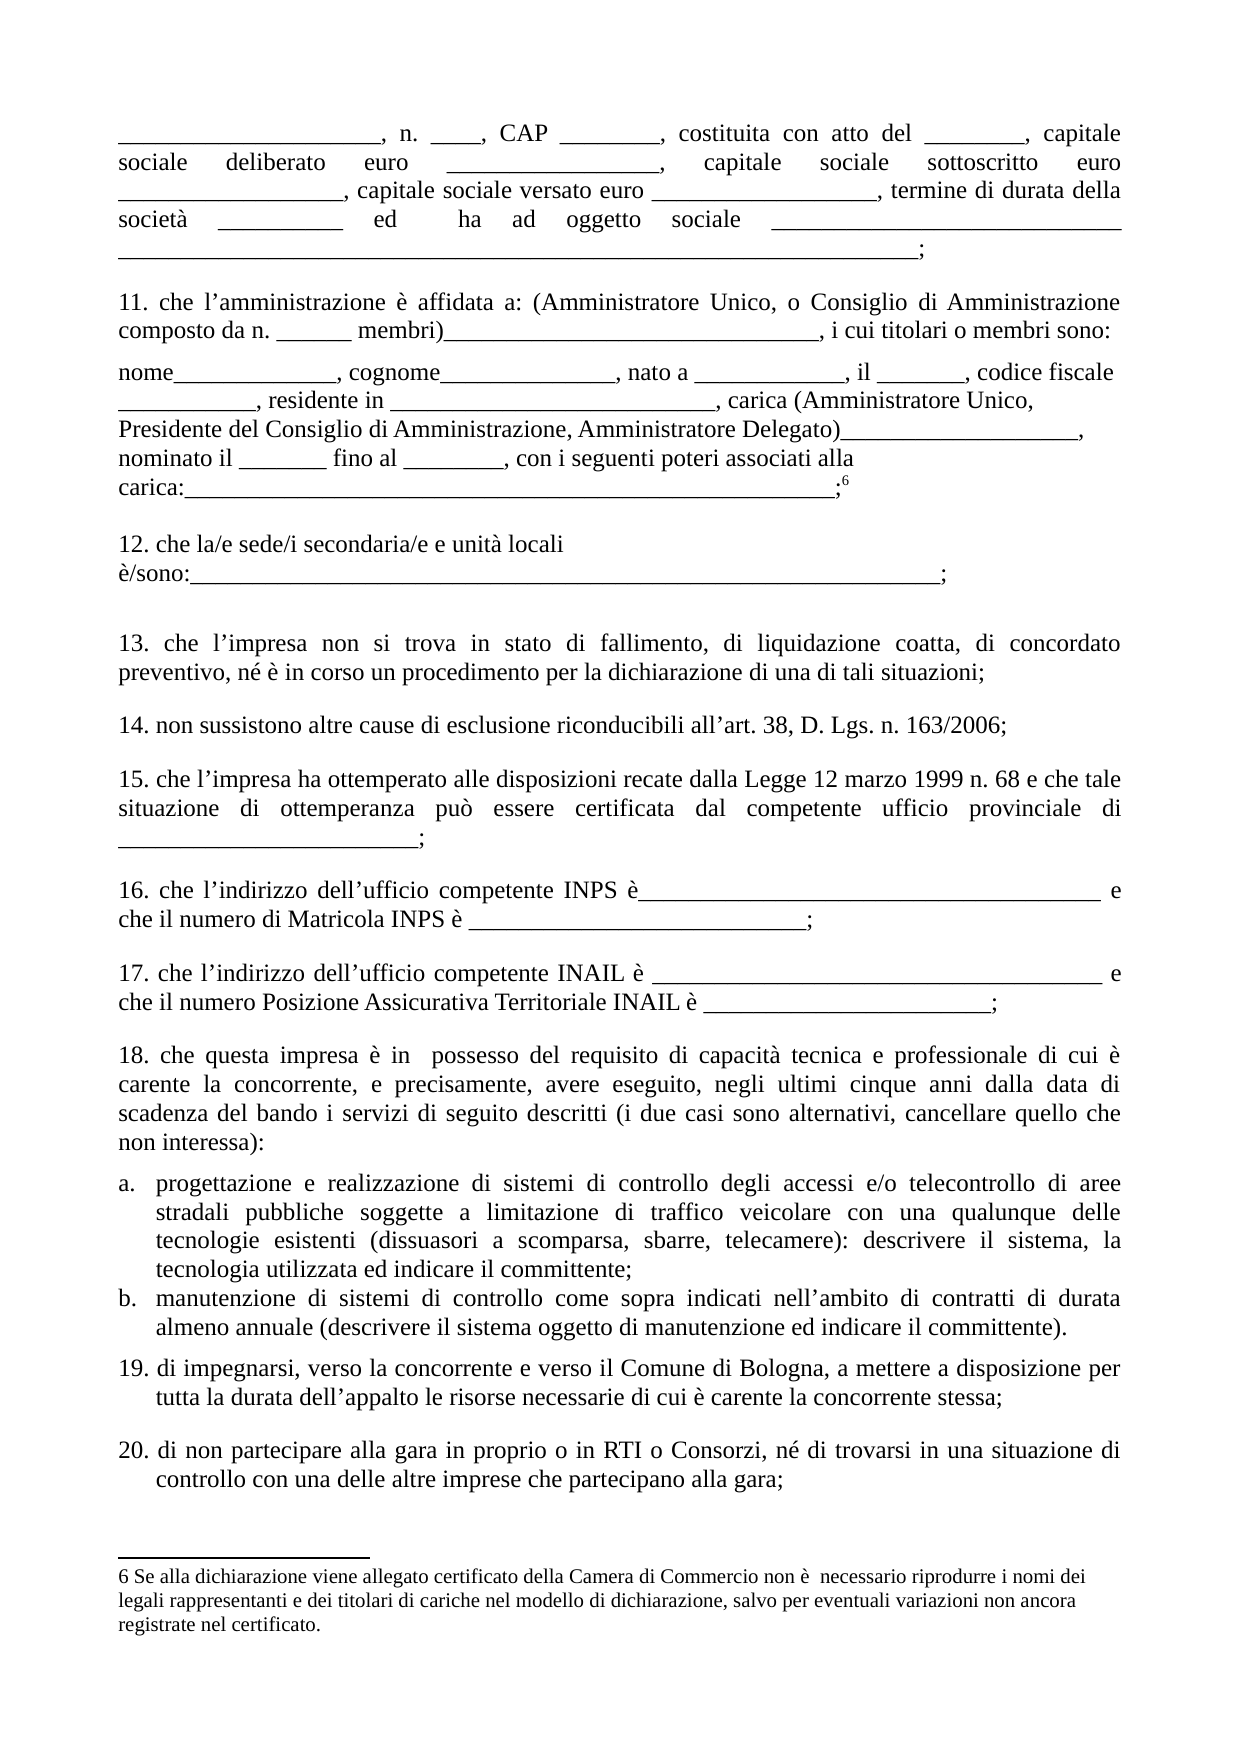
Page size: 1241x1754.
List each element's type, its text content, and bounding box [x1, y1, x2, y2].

text nome_____________, cognome______________, nato a ____________, il _______, codice fiscale ___________, residente in __________________________, carica (Amministratore Unico, Presidente del Consiglio di Amministrazione, Amministratore Delegato)___________________, nominato il _______ fino al ________, con i seguenti poteri associati alla carica:____________________________________________________; [118, 357, 1122, 501]
text 17. che l’indirizzo dell’ufficio competente INAIL è ____________________________________ e che il numero Posizione Assicurativa Territoriale INAIL è _______________________; [118, 958, 1122, 1016]
text 18. che questa impresa è in possesso del requisito di capacità tecnica e professionale di cui è carente la concorrente, e precisamente, avere eseguito, negli ultimi cinque anni dalla data di scadenza del bando i servizi di seguito descritti (i due casi sono alternativi, cancellare quello che non interessa): [118, 1041, 1122, 1156]
text è/sono:____________________________________________________________; [118, 558, 1122, 587]
text 20. di non partecipare alla gara in proprio o in RTI o Consorzi, né di trovarsi in una situazione di controllo con una delle altre imprese che partecipano alla gara; [118, 1436, 1122, 1493]
text 15. che l’impresa ha ottemperato alle disposizioni recate dalla Legge 12 marzo 1999 n. 68 e che tale situazione di ottemperanza può essere certificata dal competente ufficio provinciale di ________________________; [118, 764, 1122, 851]
text 11. che l’amministrazione è affidata a: (Amministratore Unico, o Consiglio di Amministrazione composto da n. ______ membri)______________________________, i cui titolari o membri sono: [118, 287, 1122, 344]
text 14. non sussistono altre cause di esclusione riconducibili all’art. 38, D. Lgs. n. 163/2006; [118, 711, 1122, 739]
list manutenzione di sistemi di controllo come sopra indicati nell’ambito di contratti di durata almeno annuale (descrivere il sistema oggetto di manutenzione ed indicare il committente). [118, 1283, 1122, 1341]
text 13. che l’impresa non si trova in stato di fallimento, di liquidazione coatta, di concordato preventivo, né è in corso un procedimento per la dichiarazione di una di tali situazioni; [118, 628, 1122, 686]
text 12. che la/e sede/i secondaria/e e unità locali [118, 529, 1122, 558]
list progettazione e realizzazione di sistemi di controllo degli accessi e/o telecontrollo di aree stradali pubbliche soggette a limitazione di traffico veicolare con una qualunque delle tecnologie esistenti (dissuasori a scomparsa, sbarre, telecamere): descrivere il sistema, la tecnologia utilizzata ed indicare il committente; [118, 1168, 1122, 1283]
text Se alla dichiarazione viene allegato certificato della Camera di Commercio non è necessario riprodurre i nomi dei legali rappresentanti e dei titolari di cariche nel modello di dichiarazione, salvo per eventuali variazioni non ancora registrate nel certificato. [118, 1564, 1122, 1636]
text _____________________, n. ____, CAP ________, costituita con atto del ________, capitale sociale deliberato euro _________________, capitale sociale sottoscritto euro __________________, capitale sociale versato euro __________________, termine di durata della società __________ ed ha ad oggetto sociale ____________________________ ________________________________________________________________; [118, 118, 1122, 262]
text 19. di impegnarsi, verso la concorrente e verso il Comune di Bologna, a mettere a disposizione per tutta la durata dell’appalto le risorse necessarie di cui è carente la concorrente stessa; [118, 1353, 1122, 1411]
text 16. che l’indirizzo dell’ufficio competente INPS è_____________________________________ e che il numero di Matricola INPS è ___________________________; [118, 876, 1122, 933]
